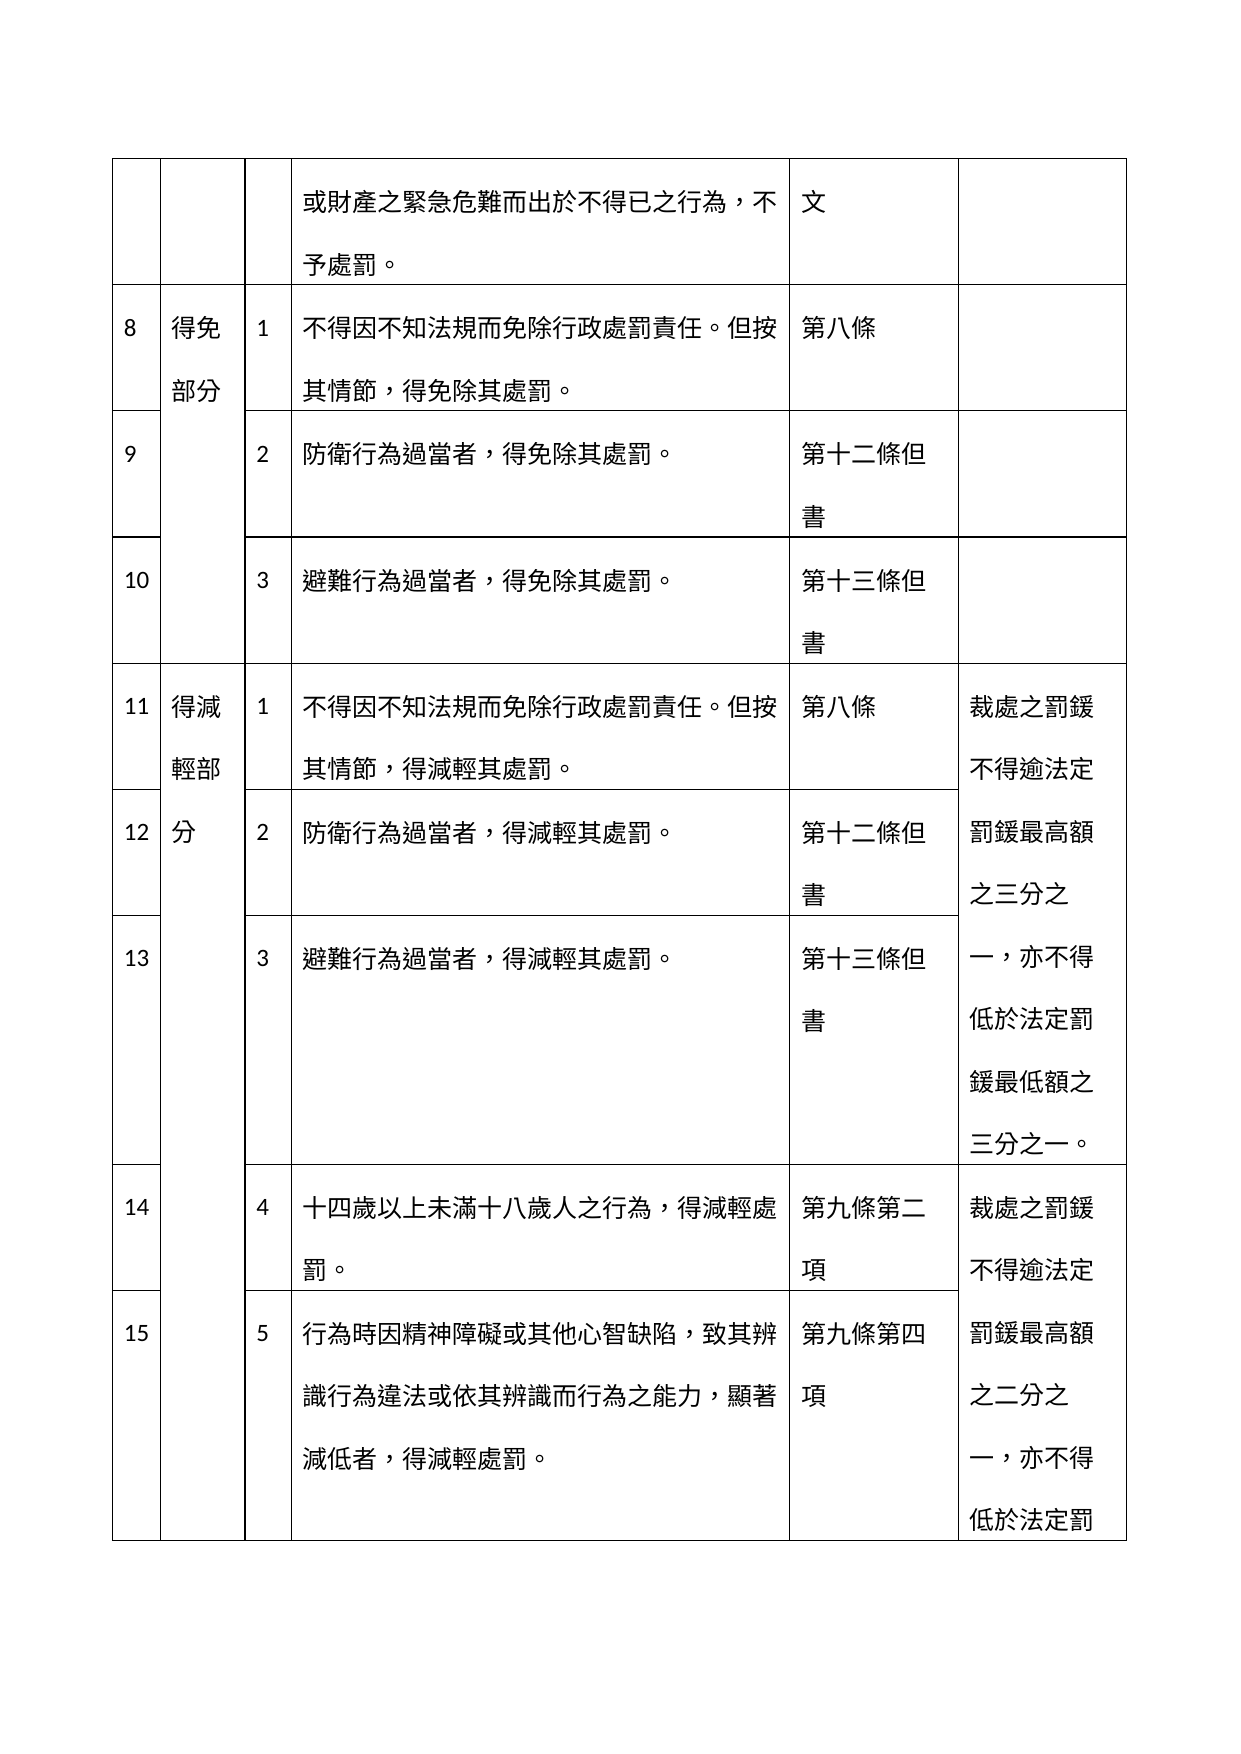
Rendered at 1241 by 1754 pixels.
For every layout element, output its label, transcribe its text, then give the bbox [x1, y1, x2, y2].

table_cell 或財產之緊急危難而出於不得已之行為，不予處罰。 [292, 159, 789, 284]
table_cell 得減輕部分 [161, 664, 244, 1539]
table_cell 12 [113, 790, 160, 914]
table_cell 14 [113, 1165, 160, 1289]
table_cell 第十二條但書 [790, 411, 958, 536]
table_cell 5 [246, 1291, 291, 1539]
table_cell 得免部分 [161, 285, 244, 662]
table_cell 13 [113, 916, 160, 1163]
table_cell 第九條第二項 [790, 1165, 958, 1289]
table_cell 不得因不知法規而免除行政處罰責任。但按其情節，得免除其處罰。 [292, 285, 789, 410]
table_cell 8 [113, 285, 160, 410]
table_cell [246, 159, 291, 284]
table_cell 文 [790, 159, 958, 284]
table_cell 2 [246, 790, 291, 914]
table_cell 第十三條但書 [790, 916, 958, 1163]
table_cell 15 [113, 1291, 160, 1539]
table_cell [959, 159, 1126, 284]
table_cell 防衛行為過當者，得免除其處罰。 [292, 411, 789, 536]
table_cell 防衛行為過當者，得減輕其處罰。 [292, 790, 789, 914]
table_cell [161, 159, 244, 284]
table_cell [959, 285, 1126, 410]
table_cell 3 [246, 916, 291, 1163]
table_cell 避難行為過當者，得免除其處罰。 [292, 538, 789, 662]
table_cell 3 [246, 538, 291, 662]
table_cell 1 [246, 664, 291, 788]
table_cell [959, 411, 1126, 536]
table_cell 第十三條但書 [790, 538, 958, 662]
table_cell 第八條 [790, 285, 958, 410]
table_cell 11 [113, 664, 160, 788]
table_cell [113, 159, 160, 284]
table_cell 裁處之罰鍰不得逾法定罰鍰最高額之三分之一，亦不得低於法定罰鍰最低額之三分之一。 [959, 664, 1126, 1163]
table_cell 十四歲以上未滿十八歲人之行為，得減輕處罰。 [292, 1165, 789, 1289]
table_cell 避難行為過當者，得減輕其處罰。 [292, 916, 789, 1163]
table_cell 第八條 [790, 664, 958, 788]
table_cell 裁處之罰鍰不得逾法定罰鍰最高額之二分之一，亦不得低於法定罰 [959, 1165, 1126, 1539]
table_cell 1 [246, 285, 291, 410]
table_cell 行為時因精神障礙或其他心智缺陷，致其辨識行為違法或依其辨識而行為之能力，顯著減低者，得減輕處罰。 [292, 1291, 789, 1539]
table_cell 第十二條但書 [790, 790, 958, 914]
table_cell 第九條第四項 [790, 1291, 958, 1539]
table_cell 10 [113, 538, 160, 662]
table_cell 不得因不知法規而免除行政處罰責任。但按其情節，得減輕其處罰。 [292, 664, 789, 788]
table_cell 9 [113, 411, 160, 536]
table_cell [959, 538, 1126, 662]
table_cell 2 [246, 411, 291, 536]
table_cell 4 [246, 1165, 291, 1289]
